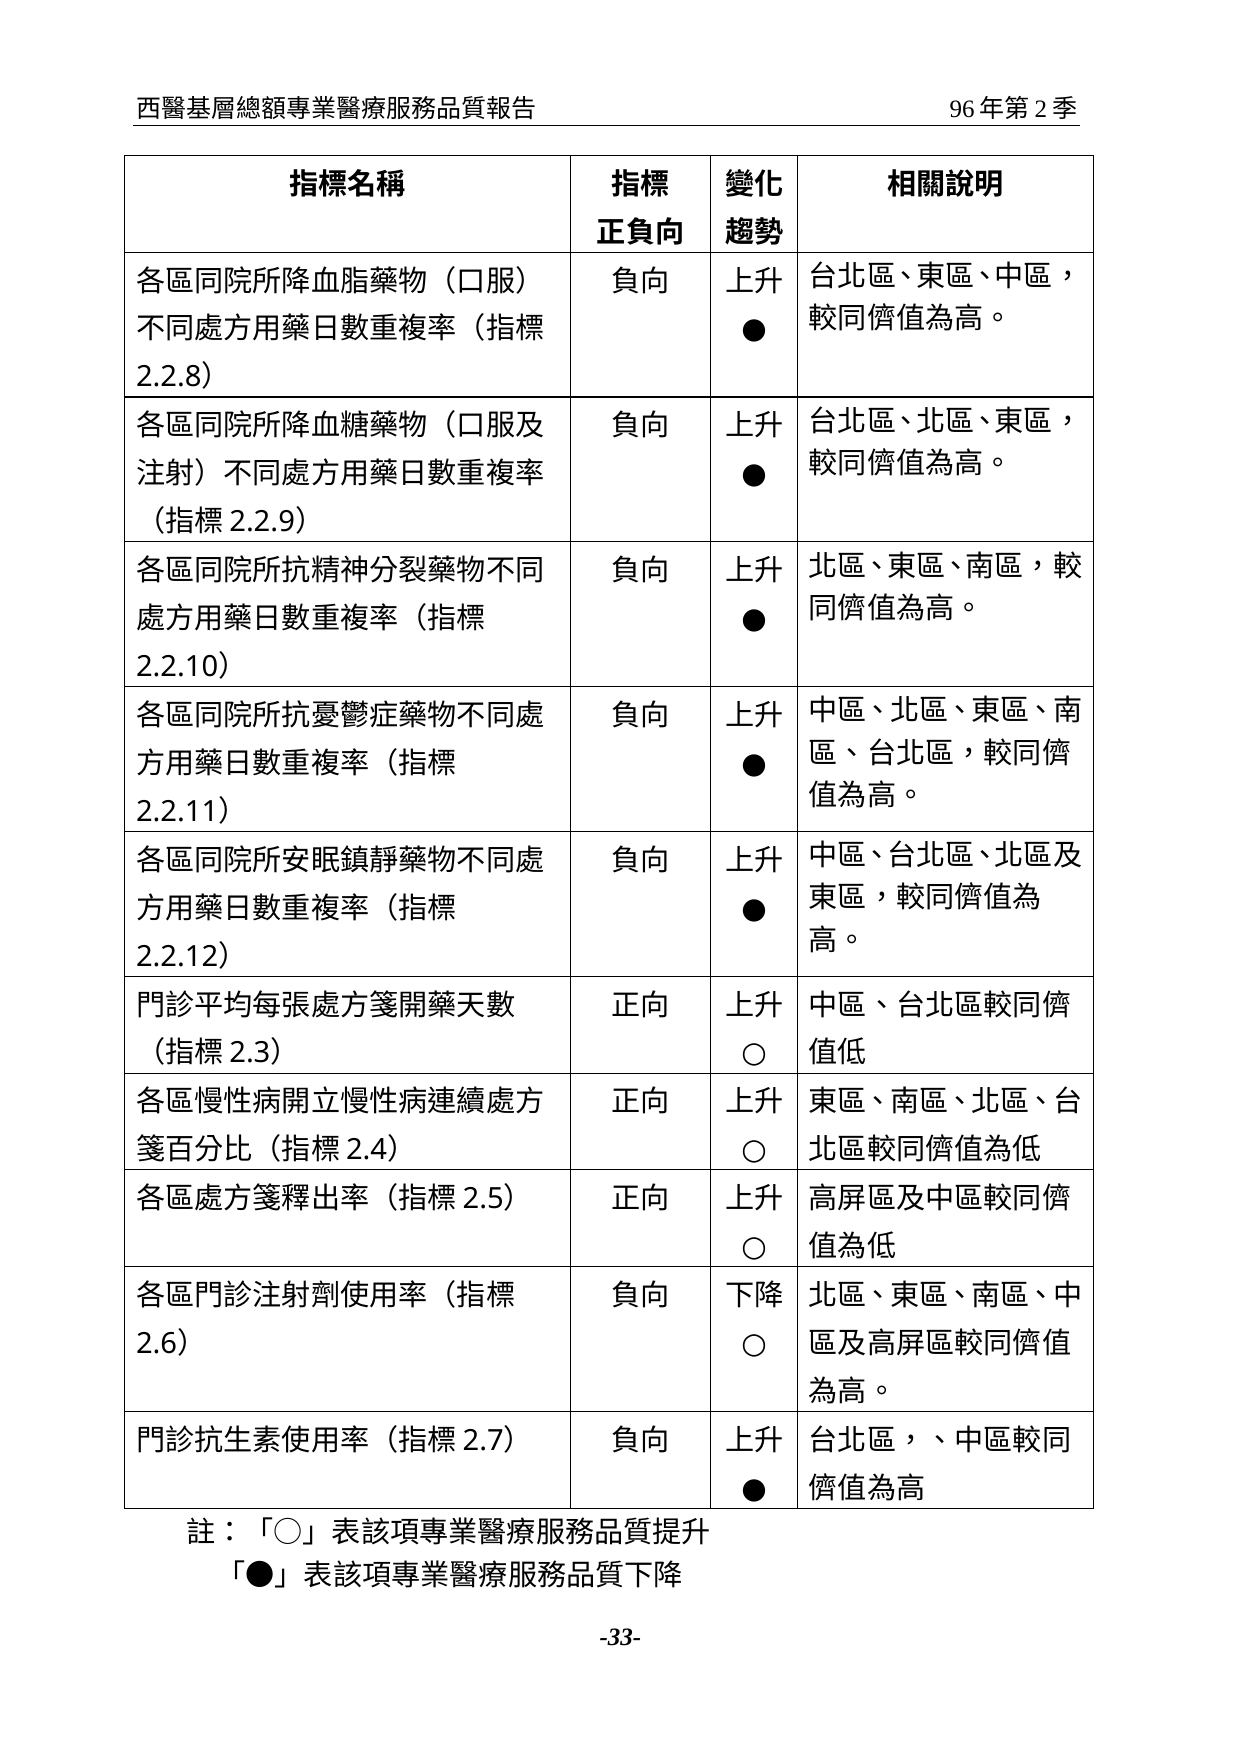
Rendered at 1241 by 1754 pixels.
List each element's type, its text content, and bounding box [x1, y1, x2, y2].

table_cell 門診抗生素使用率（指標2.7） [125, 1412, 570, 1508]
table_cell 台北區，、中區較同儕值為高 [798, 1412, 1093, 1508]
table_cell 下降 ○ [711, 1267, 797, 1411]
table_cell 上升 ○ [711, 1170, 797, 1266]
table_cell 負向 [571, 1412, 710, 1508]
table_cell 上升 ○ [711, 1074, 797, 1169]
table_cell 中區、台北區較同儕值低 [798, 977, 1093, 1072]
table_cell 負向 [571, 1267, 710, 1411]
table_cell 中區、台北區、北區及東區，較同儕值為高。 [798, 832, 1093, 976]
table_cell 高屏區及中區較同儕值為低 [798, 1170, 1093, 1266]
table_cell 正向 [571, 1170, 710, 1266]
table_cell 負向 [571, 687, 710, 831]
table_cell 門診平均每張處方箋開藥天數（指標2.3） [125, 977, 570, 1072]
table_cell 各區慢性病開立慢性病連續處方箋百分比（指標2.4） [125, 1074, 570, 1169]
table_cell 正向 [571, 1074, 710, 1169]
table_cell 上升 ● [711, 542, 797, 686]
table_cell 各區同院所抗精神分裂藥物不同處方用藥日數重複率（指標2.2.10） [125, 542, 570, 686]
table_cell 負向 [571, 542, 710, 686]
table_cell 各區同院所抗憂鬱症藥物不同處方用藥日數重複率（指標2.2.11） [125, 687, 570, 831]
table_cell 各區處方箋釋出率（指標2.5） [125, 1170, 570, 1266]
table_header 相關說明 [798, 156, 1093, 252]
table_cell 正向 [571, 977, 710, 1072]
table_cell 北區、東區、南區、中區及高屏區較同儕值為高。 [798, 1267, 1093, 1411]
table_cell 上升 ● [711, 253, 797, 396]
table_cell 負向 [571, 253, 710, 396]
table_header 指標 正負向 [571, 156, 710, 252]
table_cell 上升 ● [711, 687, 797, 831]
text 「●」表該項專業醫療服務品質下降 [186, 1551, 1104, 1593]
table_cell 負向 [571, 398, 710, 541]
table_cell 東區、南區、北區、台北區較同儕值為低 [798, 1074, 1093, 1169]
table_cell 上升 ○ [711, 977, 797, 1072]
table_cell 各區同院所降血糖藥物（口服及注射）不同處方用藥日數重複率（指標2.2.9） [125, 398, 570, 541]
table_cell 台北區、北區、東區，較同儕值為高。 [798, 398, 1093, 541]
table_cell 台北區、東區、中區，較同儕值為高。 [798, 253, 1093, 396]
text 註：「○」表該項專業醫療服務品質提升 [186, 1509, 1104, 1551]
table_header 指標名稱 [125, 156, 570, 252]
table_cell 各區門診注射劑使用率（指標2.6） [125, 1267, 570, 1411]
table_cell 中區、北區、東區、南區、台北區，較同儕值為高。 [798, 687, 1093, 831]
table_cell 負向 [571, 832, 710, 976]
table_cell 上升 ● [711, 832, 797, 976]
table_cell 北區、東區、南區，較同儕值為高。 [798, 542, 1093, 686]
table_header 變化趨勢 [711, 156, 797, 252]
table_cell 各區同院所安眠鎮靜藥物不同處方用藥日數重複率（指標2.2.12） [125, 832, 570, 976]
table_cell 各區同院所降血脂藥物（口服）不同處方用藥日數重複率（指標2.2.8） [125, 253, 570, 396]
table_cell 上升 ● [711, 1412, 797, 1508]
table_cell 上升 ● [711, 398, 797, 541]
